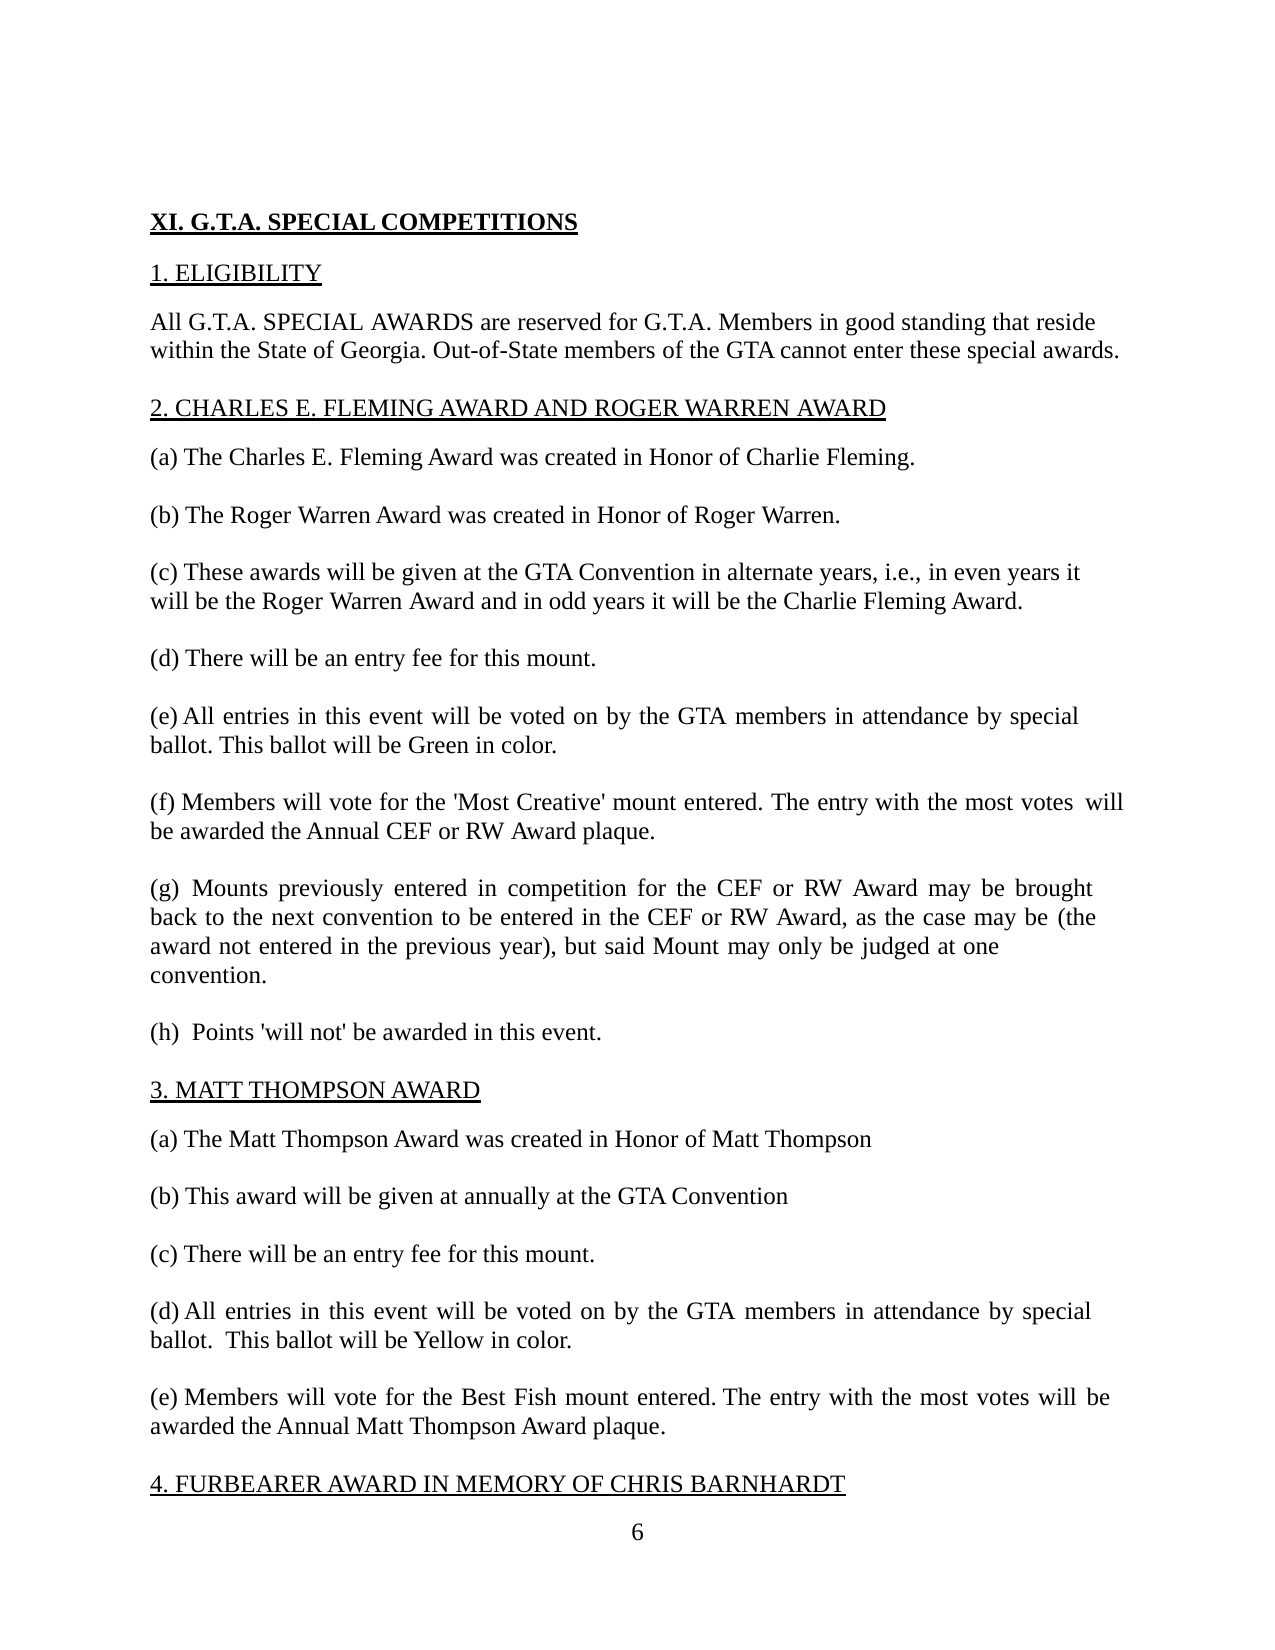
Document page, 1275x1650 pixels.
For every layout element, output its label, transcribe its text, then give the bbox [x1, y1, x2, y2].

text (g) Mounts previously entered in competition for the CEF or RW Award may be brought back to the next convention to be entered in the CEF or RW Award, as the case may be (the award not entered in the previous year), but said Mount may only be judged at one convention. [150, 873, 1125, 988]
text (e) Members will vote for the Best Fish mount entered. The entry with the most votes will be awarded the Annual Matt Thompson Award plaque. [150, 1382, 1125, 1440]
text XI. G.T.A. SPECIAL COMPETITIONS [150, 207, 1125, 236]
text (c) There will be an entry fee for this mount. [150, 1239, 1125, 1267]
text (d) There will be an entry fee for this mount. [150, 643, 1125, 672]
text 4. FURBEARER AWARD IN MEMORY OF CHRIS BARNHARDT [150, 1469, 1125, 1497]
text 3. MATT THOMPSON AWARD [150, 1075, 1125, 1103]
text (f) Members will vote for the 'Most Creative' mount entered. The entry with the most votes will be awarded the Annual CEF or RW Award plaque. [150, 787, 1125, 845]
text (a) The Matt Thompson Award was created in Honor of Matt Thompson [150, 1124, 1125, 1152]
text 2. CHARLES E. FLEMING AWARD AND ROGER WARREN AWARD [150, 393, 1125, 422]
text (h) Points 'will not' be awarded in this event. [150, 1017, 1125, 1046]
text (d) All entries in this event will be voted on by the GTA members in attendance by special ballot. This ballot will be Yellow in color. [150, 1296, 1125, 1354]
text (a) The Charles E. Fleming Award was created in Honor of Charlie Fleming. [150, 442, 1125, 471]
text (e) All entries in this event will be voted on by the GTA members in attendance by special ballot. This ballot will be Green in color. [150, 701, 1125, 758]
text All G.T.A. SPECIAL AWARDS are reserved for G.T.A. Members in good standing that reside within the State of Georgia. Out-of-State members of the GTA cannot enter these special awards. [150, 307, 1125, 364]
text (b) This award will be given at annually at the GTA Convention [150, 1181, 1125, 1210]
text (c) These awards will be given at the GTA Convention in alternate years, i.e., in even years it will be the Roger Warren Award and in odd years it will be the Charlie Fleming Award. [150, 557, 1125, 615]
text (b) The Roger Warren Award was created in Honor of Roger Warren. [150, 500, 1125, 528]
text 1. ELIGIBILITY [150, 258, 1125, 287]
